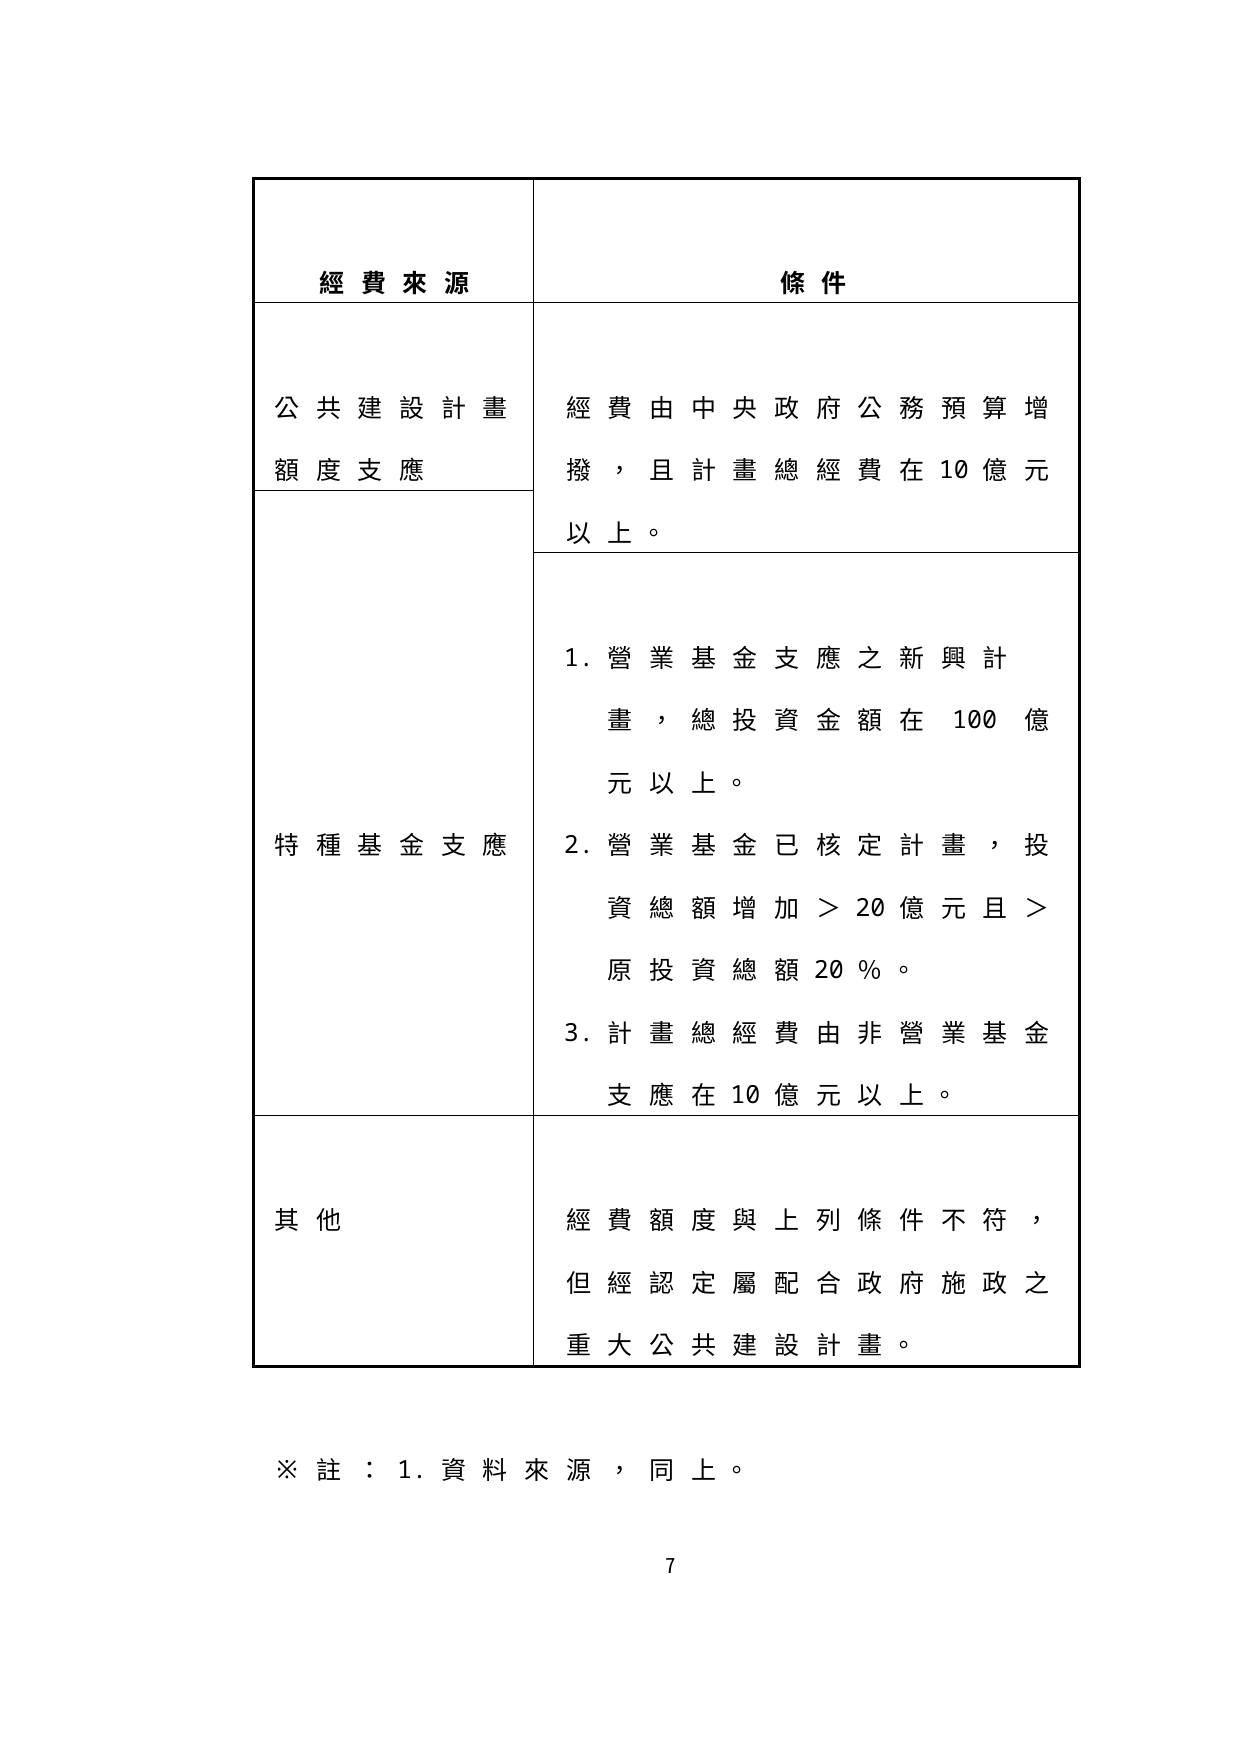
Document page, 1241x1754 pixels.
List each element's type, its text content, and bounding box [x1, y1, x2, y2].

table_header 經費來源 [255, 180, 533, 302]
table_cell 1.營業基金支應之新興計畫，總投資金額在100億元以上。 2.營業基金已核定計畫，投資總額增加＞20億元且＞原投資總額20％。 3.計畫總經費由非營業基金支應在10億元以上。 [534, 553, 1078, 1115]
table_cell 特種基金支應 [255, 491, 533, 1115]
table_cell 經費額度與上列條件不符，但經認定屬配合政府施政之重大公共建設計畫。 [534, 1116, 1078, 1365]
table_cell 其他 [255, 1116, 533, 1365]
table_cell 公共建設計畫額度支應 [255, 303, 533, 490]
text ※註：1.資料來源，同上。 [242, 1427, 1058, 1490]
table_cell 經費由中央政府公務預算增撥，且計畫總經費在10億元以上。 [534, 303, 1078, 552]
table_header 條件 [534, 180, 1078, 302]
